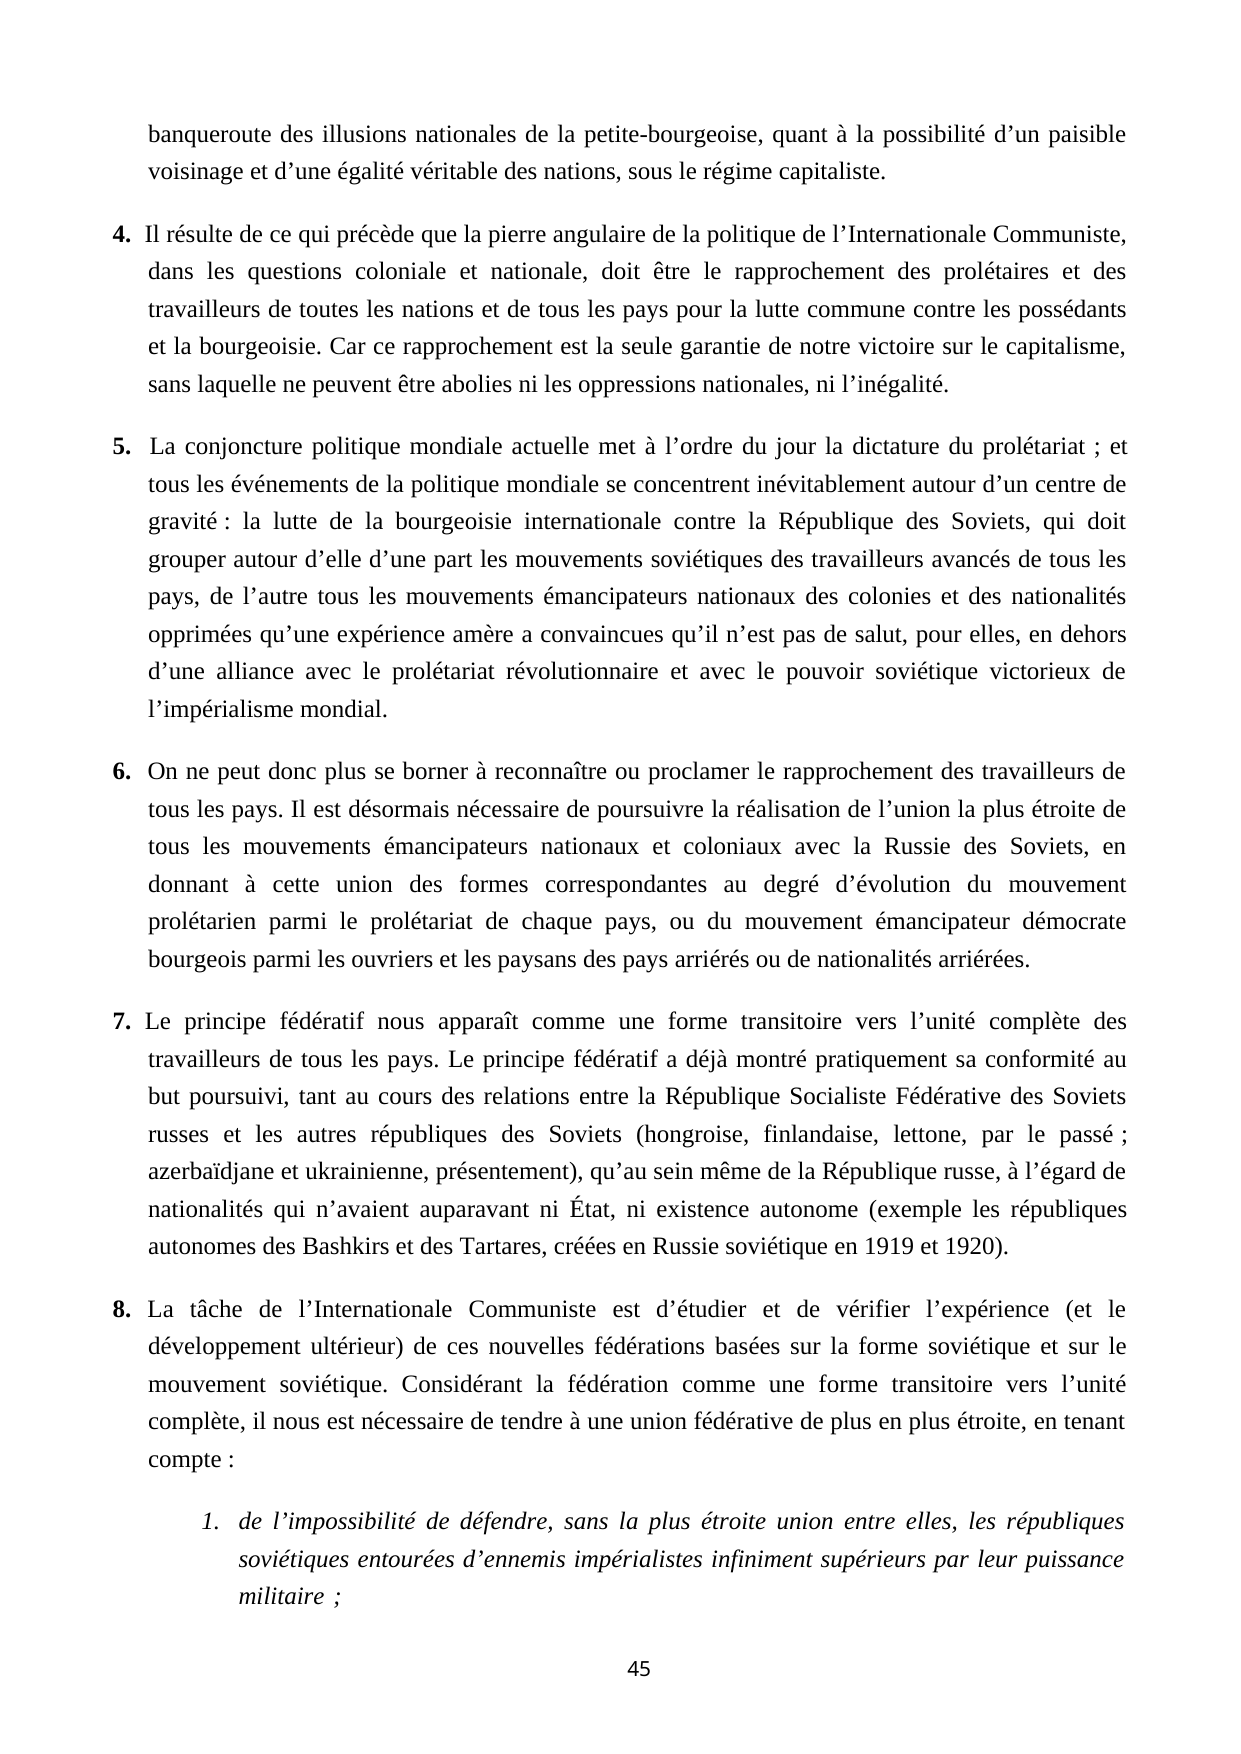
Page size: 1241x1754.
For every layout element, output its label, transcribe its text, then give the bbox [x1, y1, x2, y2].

text 5. La conjoncture politique mondiale actuelle met à l’ordre du jour la dictature du prolétariat ; et tous les événements de la politique mondiale se concentrent inévitablement autour d’un centre de gravité : la lutte de la bourgeoisie internationale contre la République des Soviets, qui doit grouper autour d’elle d’une part les mouvements soviétiques des travailleurs avancés de tous les pays, de l’autre tous les mouvements émancipateurs nationaux des colonies et des nationalités opprimées qu’une expérience amère a convaincues qu’il n’est pas de salut, pour elles, en dehors d’une alliance avec le prolétariat révolutionnaire et avec le pouvoir soviétique victorieux de l’impérialisme mondial. [112, 425, 1128, 725]
text 8. La tâche de l’Internationale Communiste est d’étudier et de vérifier l’expérience (et le développement ultérieur) de ces nouvelles fédérations basées sur la forme soviétique et sur le mouvement soviétique. Considérant la fédération comme une forme transitoire vers l’unité complète, il nous est nécessaire de tendre à une union fédérative de plus en plus étroite, en tenant compte : [112, 1287, 1128, 1475]
text 1. de l’impossibilité de défendre, sans la plus étroite union entre elles, les républiques soviétiques entourées d’ennemis impérialistes infiniment supérieurs par leur puissance militaire ; [201, 1499, 1128, 1612]
text 6. On ne peut donc plus se borner à reconnaître ou proclamer le rapprochement des travailleurs de tous les pays. Il est désormais nécessaire de poursuivre la réalisation de l’union la plus étroite de tous les mouvements émancipateurs nationaux et coloniaux avec la Russie des Soviets, en donnant à cette union des formes correspondantes au degré d’évolution du mouvement prolétarien parmi le prolétariat de chaque pays, ou du mouvement émancipateur démocrate bourgeois parmi les ouvriers et les paysans des pays arriérés ou de nationalités arriérées. [112, 750, 1128, 975]
text 7. Le principe fédératif nous apparaît comme une forme transitoire vers l’unité complète des travailleurs de tous les pays. Le principe fédératif a déjà montré pratiquement sa conformité au but poursuivi, tant au cours des relations entre la République Socialiste Fédérative des Soviets russes et les autres républiques des Soviets (hongroise, finlandaise, lettone, par le passé ; azerbaïdjane et ukrainienne, présentement), qu’au sein même de la République russe, à l’égard de nationalités qui n’avaient auparavant ni État, ni existence autonome (exemple les républiques autonomes des Bashkirs et des Tartares, créées en Russie soviétique en 1919 et 1920). [112, 1000, 1128, 1262]
text 4. Il résulte de ce qui précède que la pierre angulaire de la politique de l’Internationale Communiste, dans les questions coloniale et nationale, doit être le rapprochement des prolétaires et des travailleurs de toutes les nations et de tous les pays pour la lutte commune contre les possédants et la bourgeoisie. Car ce rapprochement est la seule garantie de notre victoire sur le capitalisme, sans laquelle ne peuvent être abolies ni les oppressions nationales, ni l’inégalité. [112, 212, 1128, 400]
text banqueroute des illusions nationales de la petite-bourgeoise, quant à la possibilité d’un paisible voisinage et d’une égalité véritable des nations, sous le régime capitaliste. [112, 112, 1128, 187]
